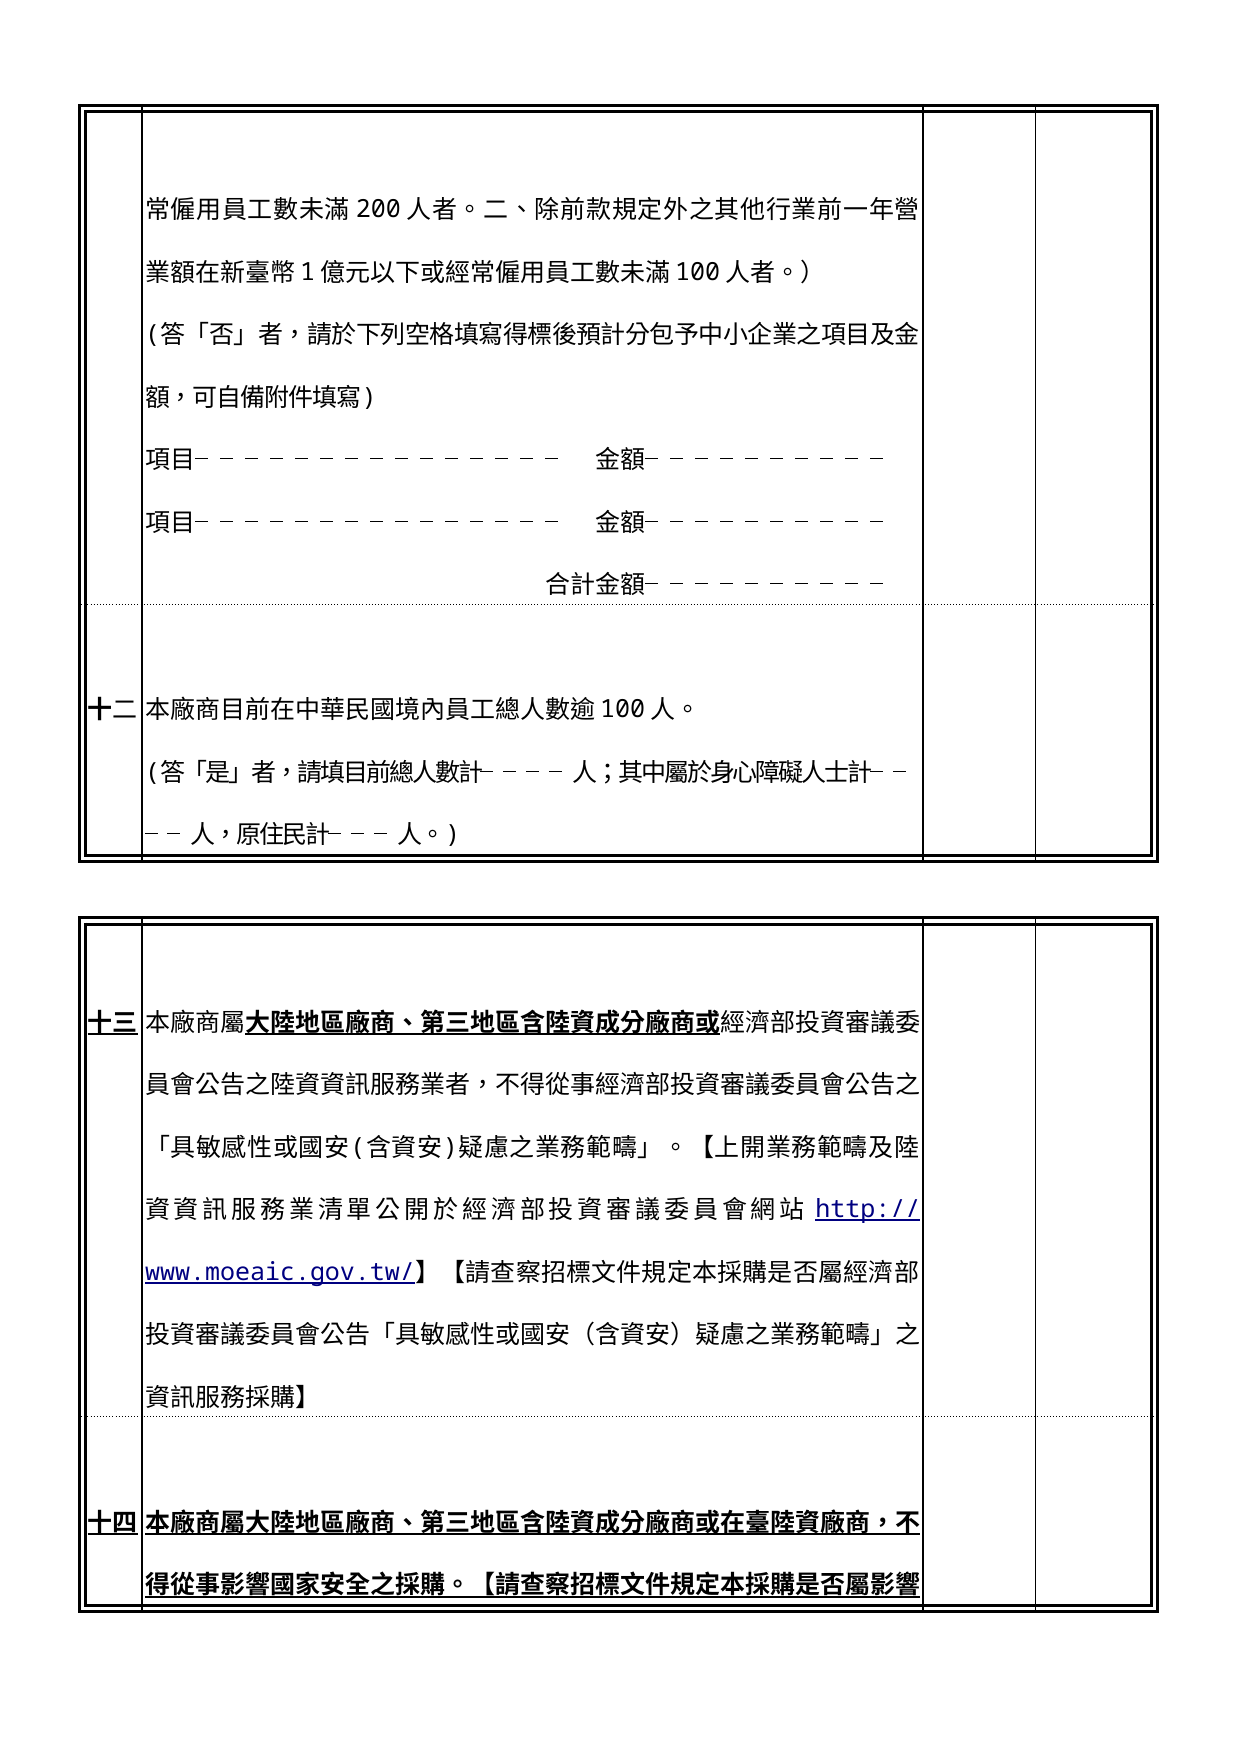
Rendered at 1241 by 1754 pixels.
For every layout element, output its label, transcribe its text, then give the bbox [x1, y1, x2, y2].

table_header [1036, 107, 1154, 604]
table_header 十三 [83, 919, 141, 1416]
table_cell 十二 [87, 604, 141, 854]
table_header 本廠商屬大陸地區廠商、第三地區含陸資成分廠商或經濟部投資審議委員會公告之陸資資訊服務業者，不得從事經濟部投資審議委員會公告之「具敏感性或國安(含資安)疑慮之業務範疇」。【上開業務範疇及陸資資訊服務業清單公開於經濟部投資審議委員會網站http://www.moeaic.gov.tw/】【請查察招標文件規定本採購是否屬經濟部投資審議委員會公告「具敏感性或國安（含資安）疑慮之業務範疇」之資訊服務採購】 [143, 926, 922, 1416]
table_header [1036, 113, 1150, 604]
table_cell 十四 [87, 1416, 141, 1604]
table_header [83, 107, 141, 604]
table_cell [1036, 1416, 1150, 1604]
table_header 常僱用員工數未滿200人者。二、除前款規定外之其他行業前一年營業額在新臺幣1億元以下或經常僱用員工數未滿100人者。） (答「否」者，請於下列空格填寫得標後預計分包予中小企業之項目及金額，可自備附件填寫) 項目╴╴╴╴╴╴╴╴╴╴╴╴╴╴╴ 金額╴╴╴╴╴╴╴╴╴╴ 項目╴╴╴╴╴╴╴╴╴╴╴╴╴╴╴ 金額╴╴╴╴╴╴╴╴╴╴ 合計金額╴╴╴╴╴╴╴╴╴╴ [143, 113, 922, 604]
table_cell 本廠商屬大陸地區廠商、第三地區含陸資成分廠商或在臺陸資廠商，不得從事影響國家安全之採購。【請查察招標文件規定本採購是否屬影響 [143, 1416, 922, 1604]
table_header [924, 926, 1035, 1416]
table_cell [924, 1416, 1035, 1604]
table_header [1036, 926, 1150, 1416]
table_cell 本廠商目前在中華民國境內員工總人數逾100人。 (答「是」者，請填目前總人數計╴╴╴╴人；其中屬於身心障礙人士計╴╴╴╴人，原住民計╴╴╴人。) [143, 604, 922, 854]
table_cell [924, 604, 1035, 854]
table_cell [1036, 604, 1150, 854]
table_header [924, 919, 1035, 923]
table_header [1036, 919, 1154, 1416]
table_header [924, 113, 1035, 604]
